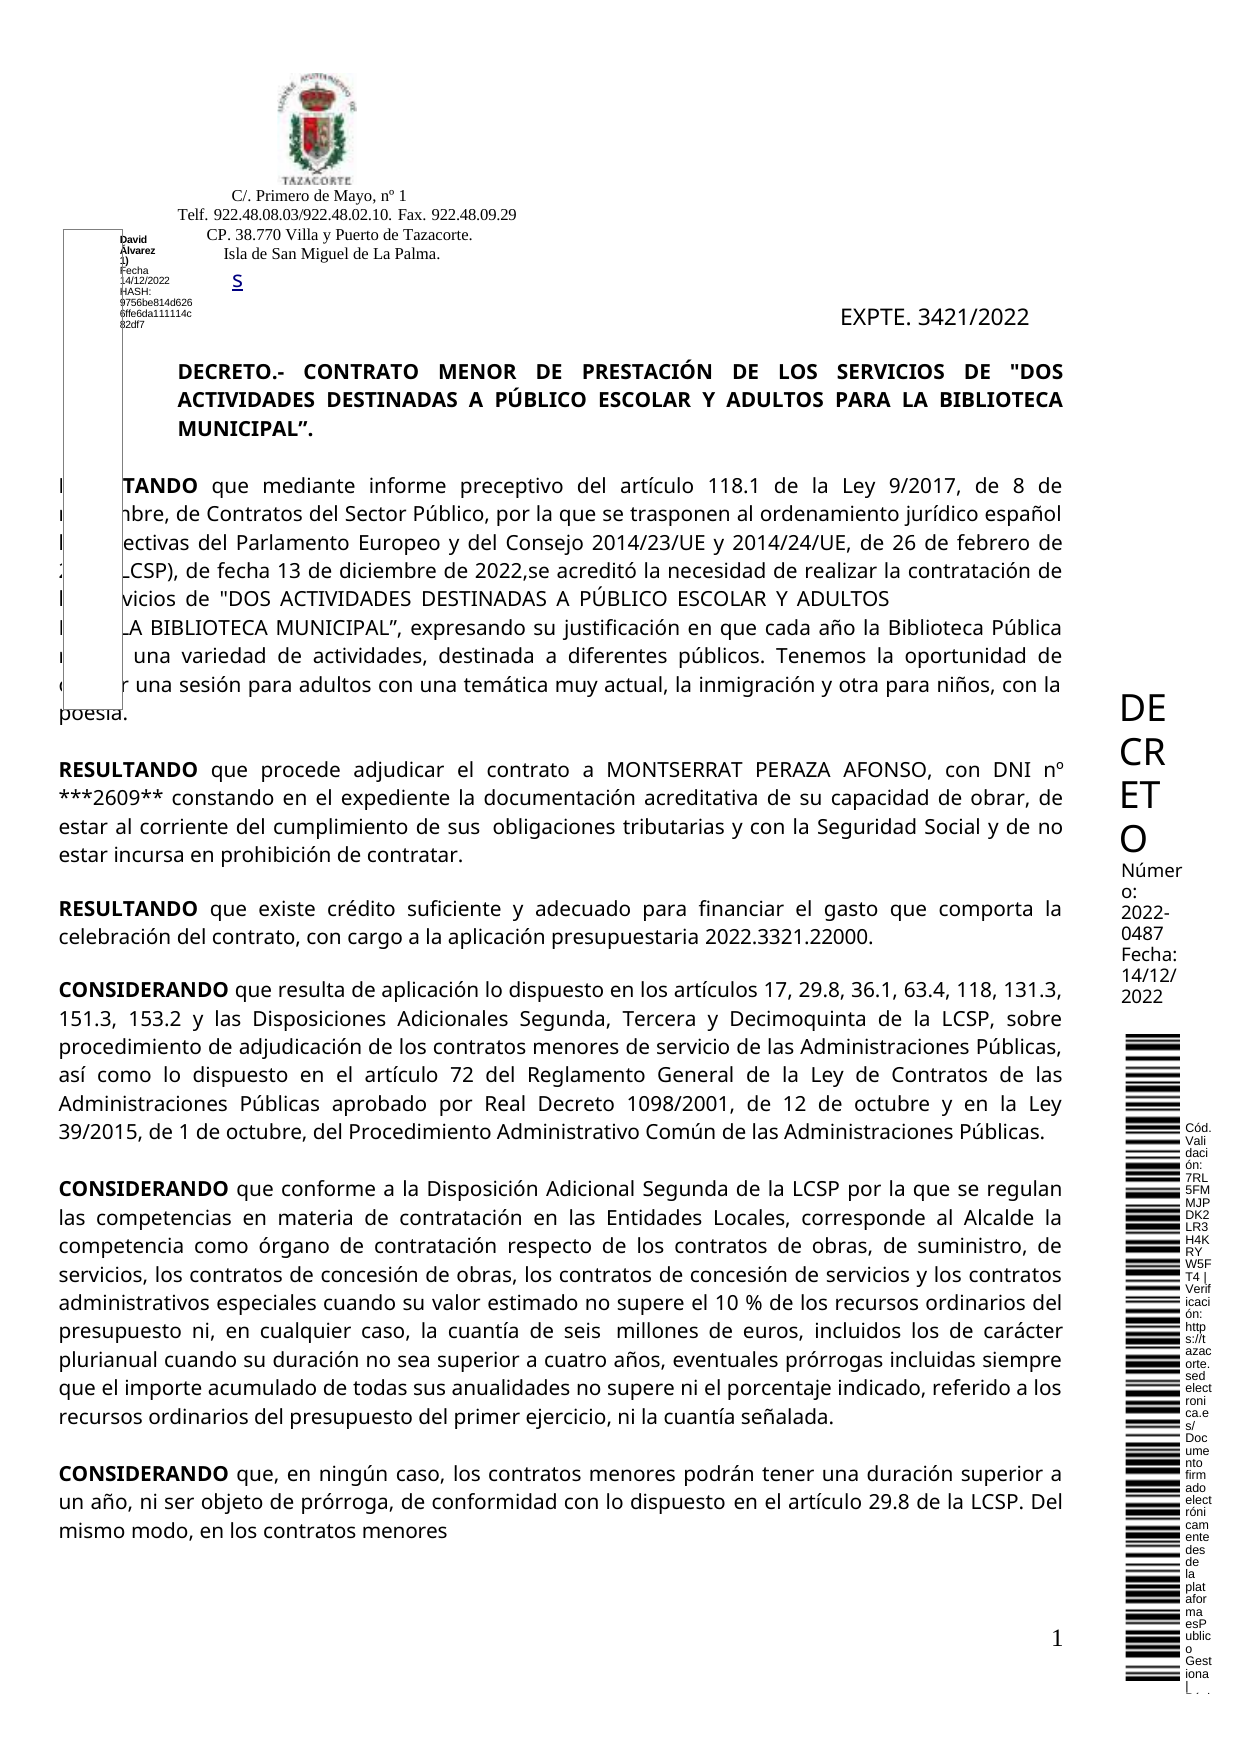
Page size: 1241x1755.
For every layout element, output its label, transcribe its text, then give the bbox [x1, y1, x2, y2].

text DECRETO [1119, 687, 1185, 861]
subtitle DECRETO.- CONTRATO MENOR DE PRESTACIÓN DE LOS SERVICIOS DE "DOS ACTIVIDADES DESTINADAS A PÚBLICO ESCOLAR Y ADULTOS PARA LA BIBLIOTECA MUNICIPAL”. [177, 357, 1064, 442]
text RESULTANDO que procede adjudicar el contrato a MONTSERRAT PERAZA AFONSO, con DNI nº ***2609** constando en el expediente la documentación acreditativa de su capacidad de obrar, de estar al corriente del cumplimiento de sus obligaciones tributarias y con la Seguridad Social y de no estar incursa en prohibición de contratar. [58, 755, 1064, 869]
text CONSIDERANDO que, en ningún caso, los contratos menores podrán tener una duración superior a un año, ni ser objeto de prórroga, de conformidad con lo dispuesto en el artículo 29.8 de la LCSP. Del mismo modo, en los contratos menores [58, 1459, 1063, 1544]
text PARA LA BIBLIOTECA MUNICIPAL”, expresando su justificación en que cada año la Biblioteca Pública realiza una variedad de actividades, destinada a diferentes públicos. Tenemos la oportunidad de ofrecer una sesión para adultos con una temática muy actual, la inmigración y otra para niños, con la poesía. [58, 613, 1063, 727]
text [1117, 684, 1185, 1032]
text Número: 2022-0487 Fecha: 14/12/2022 [1121, 861, 1185, 1008]
text CONSIDERANDO que resulta de aplicación lo dispuesto en los artículos 17, 29.8, 36.1, 63.4, 118, 131.3, 151.3, 153.2 y las Disposiciones Adicionales Segunda, Tercera y Decimoquinta de la LCSP, sobre procedimiento de adjudicación de los contratos menores de servicio de las Administraciones Públicas, así como lo dispuesto en el artículo 72 del Reglamento General de la Ley de Contratos de las Administraciones Públicas aprobado por Real Decreto 1098/2001, de 12 de octubre y en la Ley 39/2015, de 1 de octubre, del Procedimiento Administrativo Común de las Administraciones Públicas. [58, 975, 1064, 1146]
text Cód. Validación: 7RL5FMMJPDK2LR3H4KRYW5FT4 | Verificación: https://tazacorte.sedelectronica.es/ Documento firmado electrónicamente desde la plataforma esPublico Gestiona | Página 1 de 3 [1185, 1123, 1212, 1694]
text CONSIDERANDO que conforme a la Disposición Adicional Segunda de la LCSP por la que se regulan las competencias en materia de contratación en las Entidades Locales, corresponde al Alcalde la competencia como órgano de contratación respecto de los contratos de obras, de suministro, de servicios, los contratos de concesión de obras, los contratos de concesión de servicios y los contratos administrativos especiales cuando su valor estimado no supere el 10 % de los recursos ordinarios del presupuesto ni, en cualquier caso, la cuantía de seis millones de euros, incluidos los de carácter plurianual cuando su duración no sea superior a cuatro años, eventuales prórrogas incluidas siempre que el importe acumulado de todas sus anualidades no supere ni el porcentaje indicado, referido a los recursos ordinarios del presupuesto del primer ejercicio, ni la cuantía señalada. [58, 1174, 1064, 1430]
text RESULTANDO que mediante informe preceptivo del artículo 118.1 de la Ley 9/2017, de 8 de noviembre, de Contratos del Sector Público, por la que se trasponen al ordenamiento jurídico español las Directivas del Parlamento Europeo y del Consejo 2014/23/UE y 2014/24/UE, de 26 de febrero de 2014 (LCSP), de fecha 13 de diciembre de 2022,se acreditó la necesidad de realizar la contratación de los servicios de "DOS ACTIVIDADES DESTINADAS A PÚBLICO ESCOLAR Y ADULTOS [123, 471, 1064, 613]
text RESULTANDO que existe crédito suficiente y adecuado para financiar el gasto que comporta la celebración del contrato, con cargo a la aplicación presupuestaria 2022.3321.22000. [58, 894, 1064, 951]
